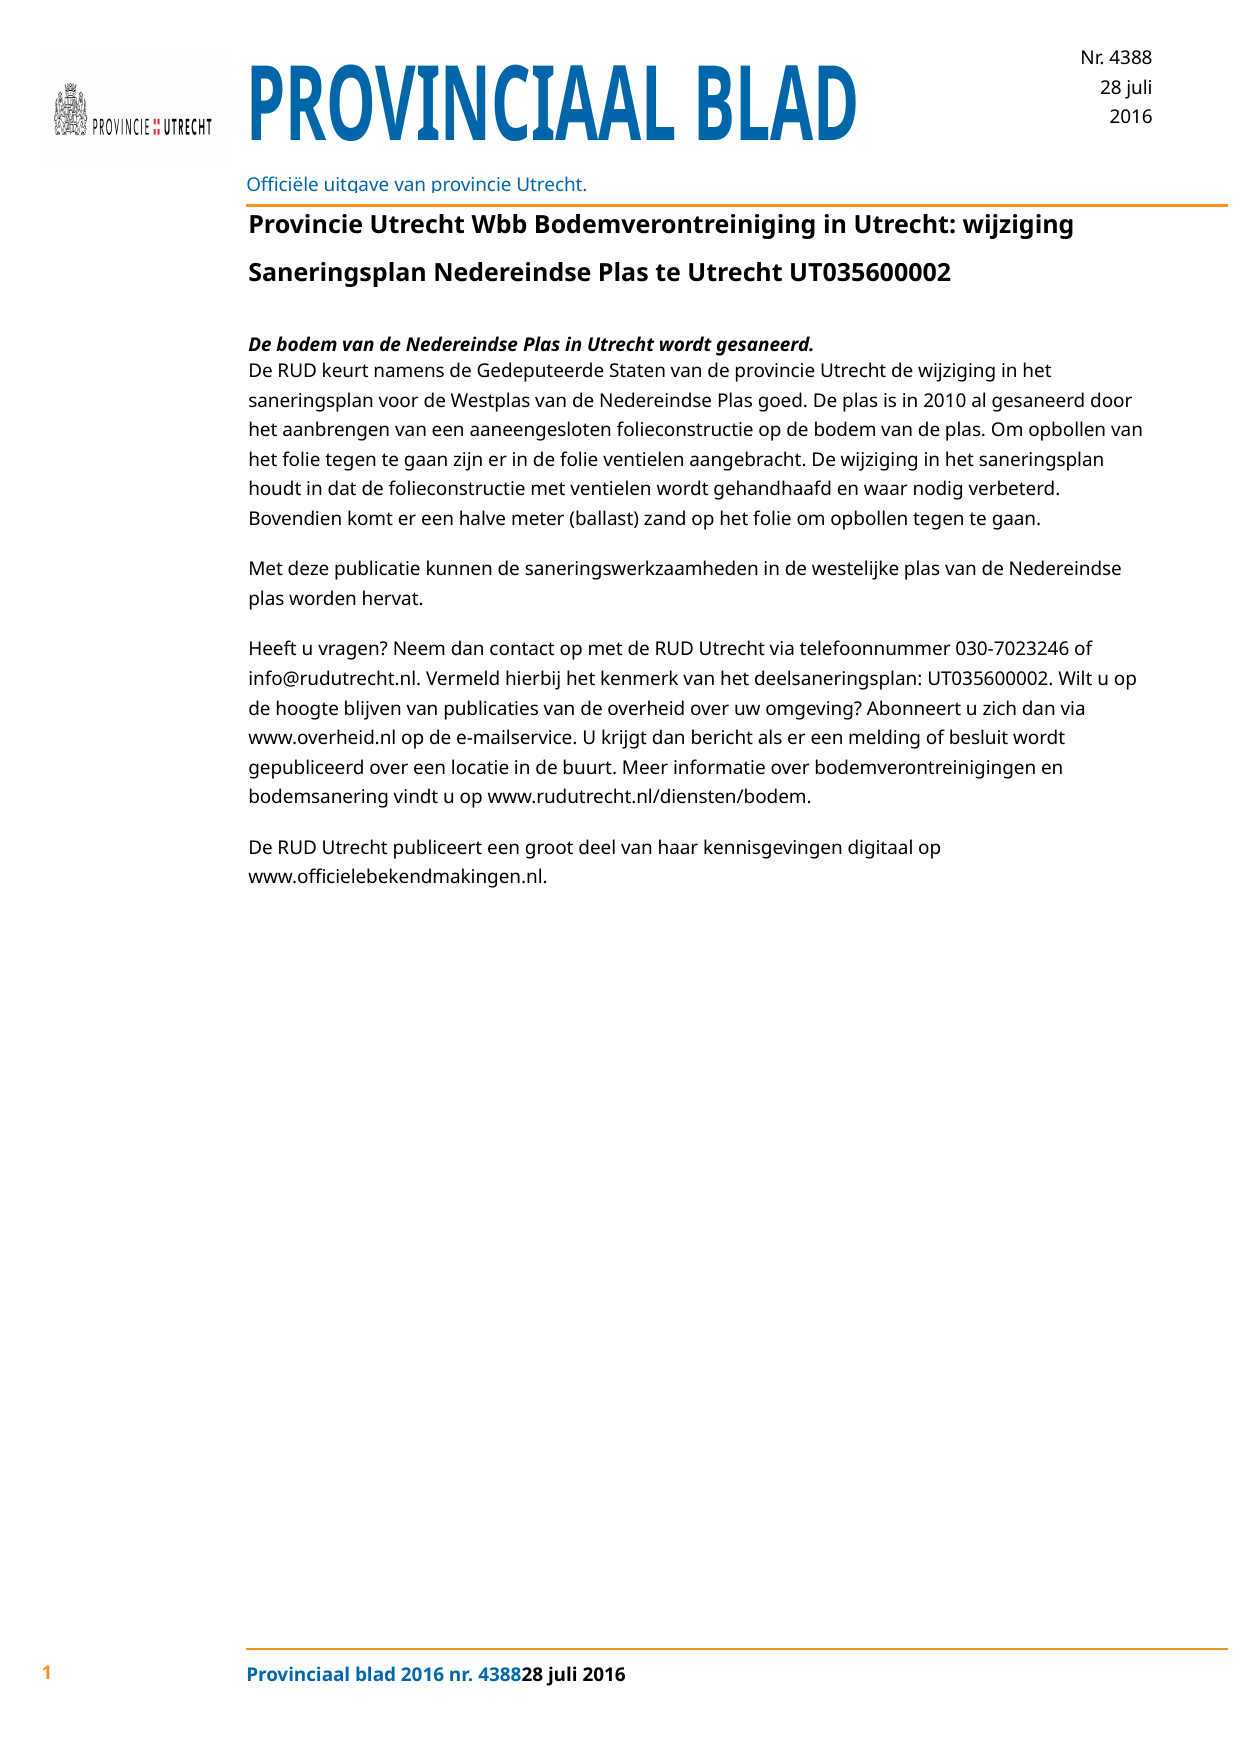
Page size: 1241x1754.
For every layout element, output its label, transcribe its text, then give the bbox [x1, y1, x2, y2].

text De RUD keurt namens de Gedeputeerde Staten van de provincie Utrecht de wijziging in het saneringsplan voor de Westplas van de Nedereindse Plas goed. De plas is in 2010 al gesaneerd door het aanbrengen van een aaneengesloten folieconstructie op de bodem van de plas. Om opbollen van het folie tegen te gaan zijn er in de folie ventielen aangebracht. De wijziging in het saneringsplan houdt in dat de folieconstructie met ventielen wordt gehandhaafd en waar nodig verbeterd. Bovendien komt er een halve meter (ballast) zand op het folie om opbollen tegen te gaan. [248, 357, 1152, 531]
text De RUD Utrecht publiceert een groot deel van haar kennisgevingen digitaal op www.officielebekendmakingen.nl. [248, 834, 1152, 889]
text Provincie Utrecht Wbb Bodemverontreiniging in Utrecht: wijziging Saneringsplan Nedereindse Plas te Utrecht UT035600002 [248, 207, 1152, 288]
text De bodem van de Nedereindse Plas in Utrecht wordt gesaneerd. [248, 331, 1152, 357]
text Met deze publicatie kunnen de saneringswerkzaamheden in de westelijke plas van de Nedereindse plas worden hervat. [248, 556, 1152, 611]
text Heeft u vragen? Neem dan contact op met de RUD Utrecht via telefoonnummer 030-7023246 of info@rudutrecht.nl. Vermeld hierbij het kenmerk van het deelsaneringsplan: UT035600002. Wilt u op de hoogte blijven van publicaties van de overheid over uw omgeving? Abonneert u zich dan via www.overheid.nl op de e-mailservice. U krijgt dan bericht als er een melding of besluit wordt gepubliceerd over een locatie in de buurt. Meer informatie over bodemverontreinigingen en bodemsanering vindt u op www.rudutrecht.nl/diensten/bodem. [248, 636, 1152, 809]
picture [41, 47, 231, 172]
